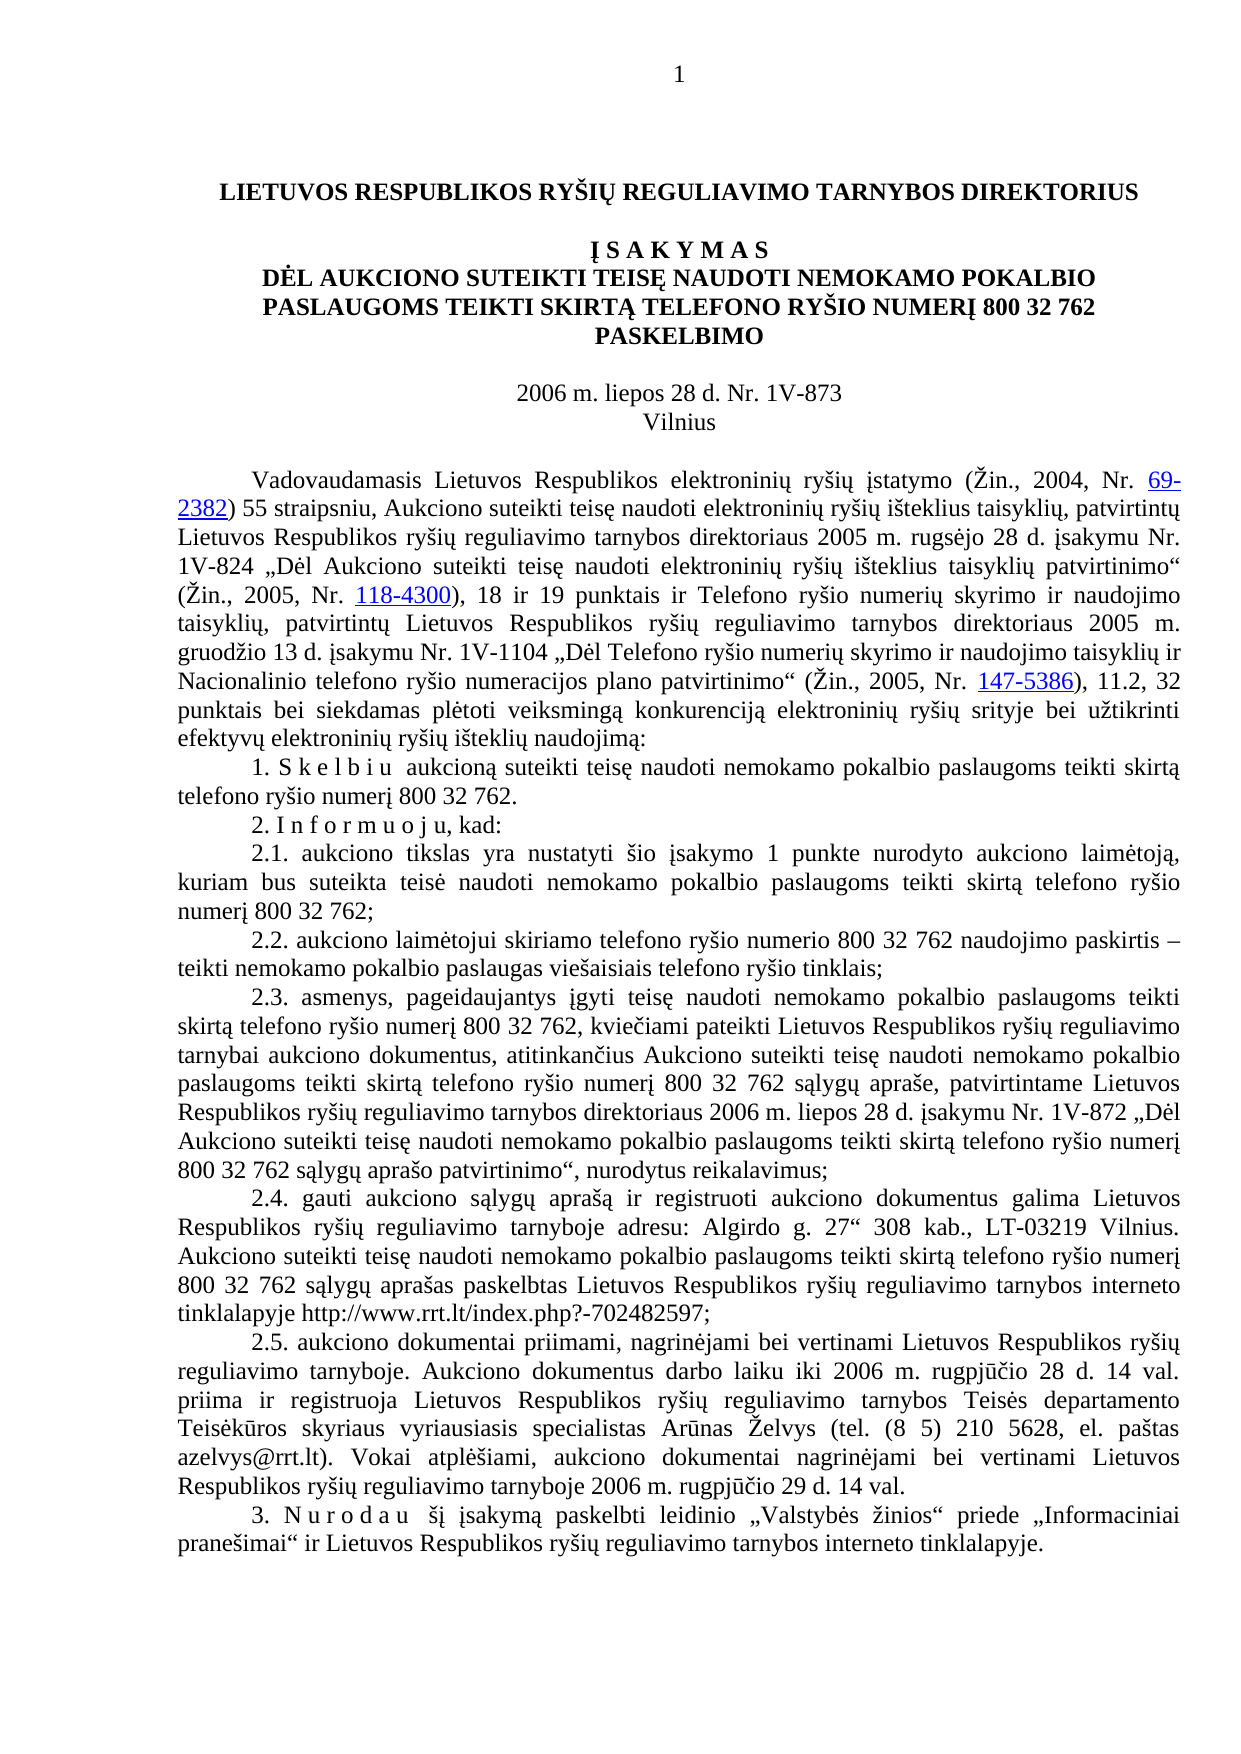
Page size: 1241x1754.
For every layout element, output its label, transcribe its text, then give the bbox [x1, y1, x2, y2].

text Į S A K Y M A S [177, 235, 1181, 263]
text 2. Informuoju, kad: [177, 810, 1181, 838]
text 2.5. aukciono dokumentai priimami, nagrinėjami bei vertinami Lietuvos Respublikos ryšių reguliavimo tarnyboje. Aukciono dokumentus darbo laiku iki 2006 m. rugpjūčio 28 d. 14 val. priima ir registruoja Lietuvos Respublikos ryšių reguliavimo tarnybos Teisės departamento Teisėkūros skyriaus vyriausiasis specialistas Arūnas Želvys (tel. (8 5) 210 5628, el. paštas azelvys@rrt.lt). Vokai atplėšiami, aukciono dokumentai nagrinėjami bei vertinami Lietuvos Respublikos ryšių reguliavimo tarnyboje 2006 m. rugpjūčio 29 d. 14 val. [177, 1327, 1181, 1500]
text 2006 m. liepos 28 d. Nr. 1V-873 [177, 378, 1181, 407]
text 2.2. aukciono laimėtojui skiriamo telefono ryšio numerio 800 32 762 naudojimo paskirtis – teikti nemokamo pokalbio paslaugas viešaisiais telefono ryšio tinklais; [177, 925, 1181, 982]
text Vilnius [177, 407, 1181, 436]
text DĖL AUKCIONO SUTEIKTI TEISĘ NAUDOTI NEMOKAMO POKALBIO PASLAUGOMS TEIKTI SKIRTĄ TELEFONO RYŠIO NUMERĮ 800 32 762 PASKELBIMO [177, 263, 1181, 350]
text LIETUVOS RESPUBLIKOS RYŠIŲ REGULIAVIMO TARNYBOS DIREKTORIUS [177, 177, 1181, 206]
text 3. Nurodau šį įsakymą paskelbti leidinio „Valstybės žinios“ priede „Informaciniai pranešimai“ ir Lietuvos Respublikos ryšių reguliavimo tarnybos interneto tinklalapyje. [177, 1500, 1181, 1557]
text 2.4. gauti aukciono sąlygų aprašą ir registruoti aukciono dokumentus galima Lietuvos Respublikos ryšių reguliavimo tarnyboje adresu: Algirdo g. 27“ 308 kab., LT-03219 Vilnius. Aukciono suteikti teisę naudoti nemokamo pokalbio paslaugoms teikti skirtą telefono ryšio numerį 800 32 762 sąlygų aprašas paskelbtas Lietuvos Respublikos ryšių reguliavimo tarnybos interneto tinklalapyje http://www.rrt.lt/index.php?-702482597; [177, 1183, 1181, 1327]
text 2.1. aukciono tikslas yra nustatyti šio įsakymo 1 punkte nurodyto aukciono laimėtoją, kuriam bus suteikta teisė naudoti nemokamo pokalbio paslaugoms teikti skirtą telefono ryšio numerį 800 32 762; [177, 838, 1181, 925]
text 2.3. asmenys, pageidaujantys įgyti teisę naudoti nemokamo pokalbio paslaugoms teikti skirtą telefono ryšio numerį 800 32 762, kviečiami pateikti Lietuvos Respublikos ryšių reguliavimo tarnybai aukciono dokumentus, atitinkančius Aukciono suteikti teisę naudoti nemokamo pokalbio paslaugoms teikti skirtą telefono ryšio numerį 800 32 762 sąlygų apraše, patvirtintame Lietuvos Respublikos ryšių reguliavimo tarnybos direktoriaus 2006 m. liepos 28 d. įsakymu Nr. 1V-872 „Dėl Aukciono suteikti teisę naudoti nemokamo pokalbio paslaugoms teikti skirtą telefono ryšio numerį 800 32 762 sąlygų aprašo patvirtinimo“, nurodytus reikalavimus; [177, 982, 1181, 1183]
text 1. Skelbiu aukcioną suteikti teisę naudoti nemokamo pokalbio paslaugoms teikti skirtą telefono ryšio numerį 800 32 762. [177, 752, 1181, 810]
text Vadovaudamasis Lietuvos Respublikos elektroninių ryšių įstatymo (Žin., 2004, Nr. 69-2382) 55 straipsniu, Aukciono suteikti teisę naudoti elektroninių ryšių išteklius taisyklių, patvirtintų Lietuvos Respublikos ryšių reguliavimo tarnybos direktoriaus 2005 m. rugsėjo 28 d. įsakymu Nr. 1V-824 „Dėl Aukciono suteikti teisę naudoti elektroninių ryšių išteklius taisyklių patvirtinimo“ (Žin., 2005, Nr. 118-4300), 18 ir 19 punktais ir Telefono ryšio numerių skyrimo ir naudojimo taisyklių, patvirtintų Lietuvos Respublikos ryšių reguliavimo tarnybos direktoriaus 2005 m. gruodžio 13 d. įsakymu Nr. 1V-1104 „Dėl Telefono ryšio numerių skyrimo ir naudojimo taisyklių ir Nacionalinio telefono ryšio numeracijos plano patvirtinimo“ (Žin., 2005, Nr. 147-5386), 11.2, 32 punktais bei siekdamas plėtoti veiksmingą konkurenciją elektroninių ryšių srityje bei užtikrinti efektyvų elektroninių ryšių išteklių naudojimą: [177, 465, 1181, 752]
